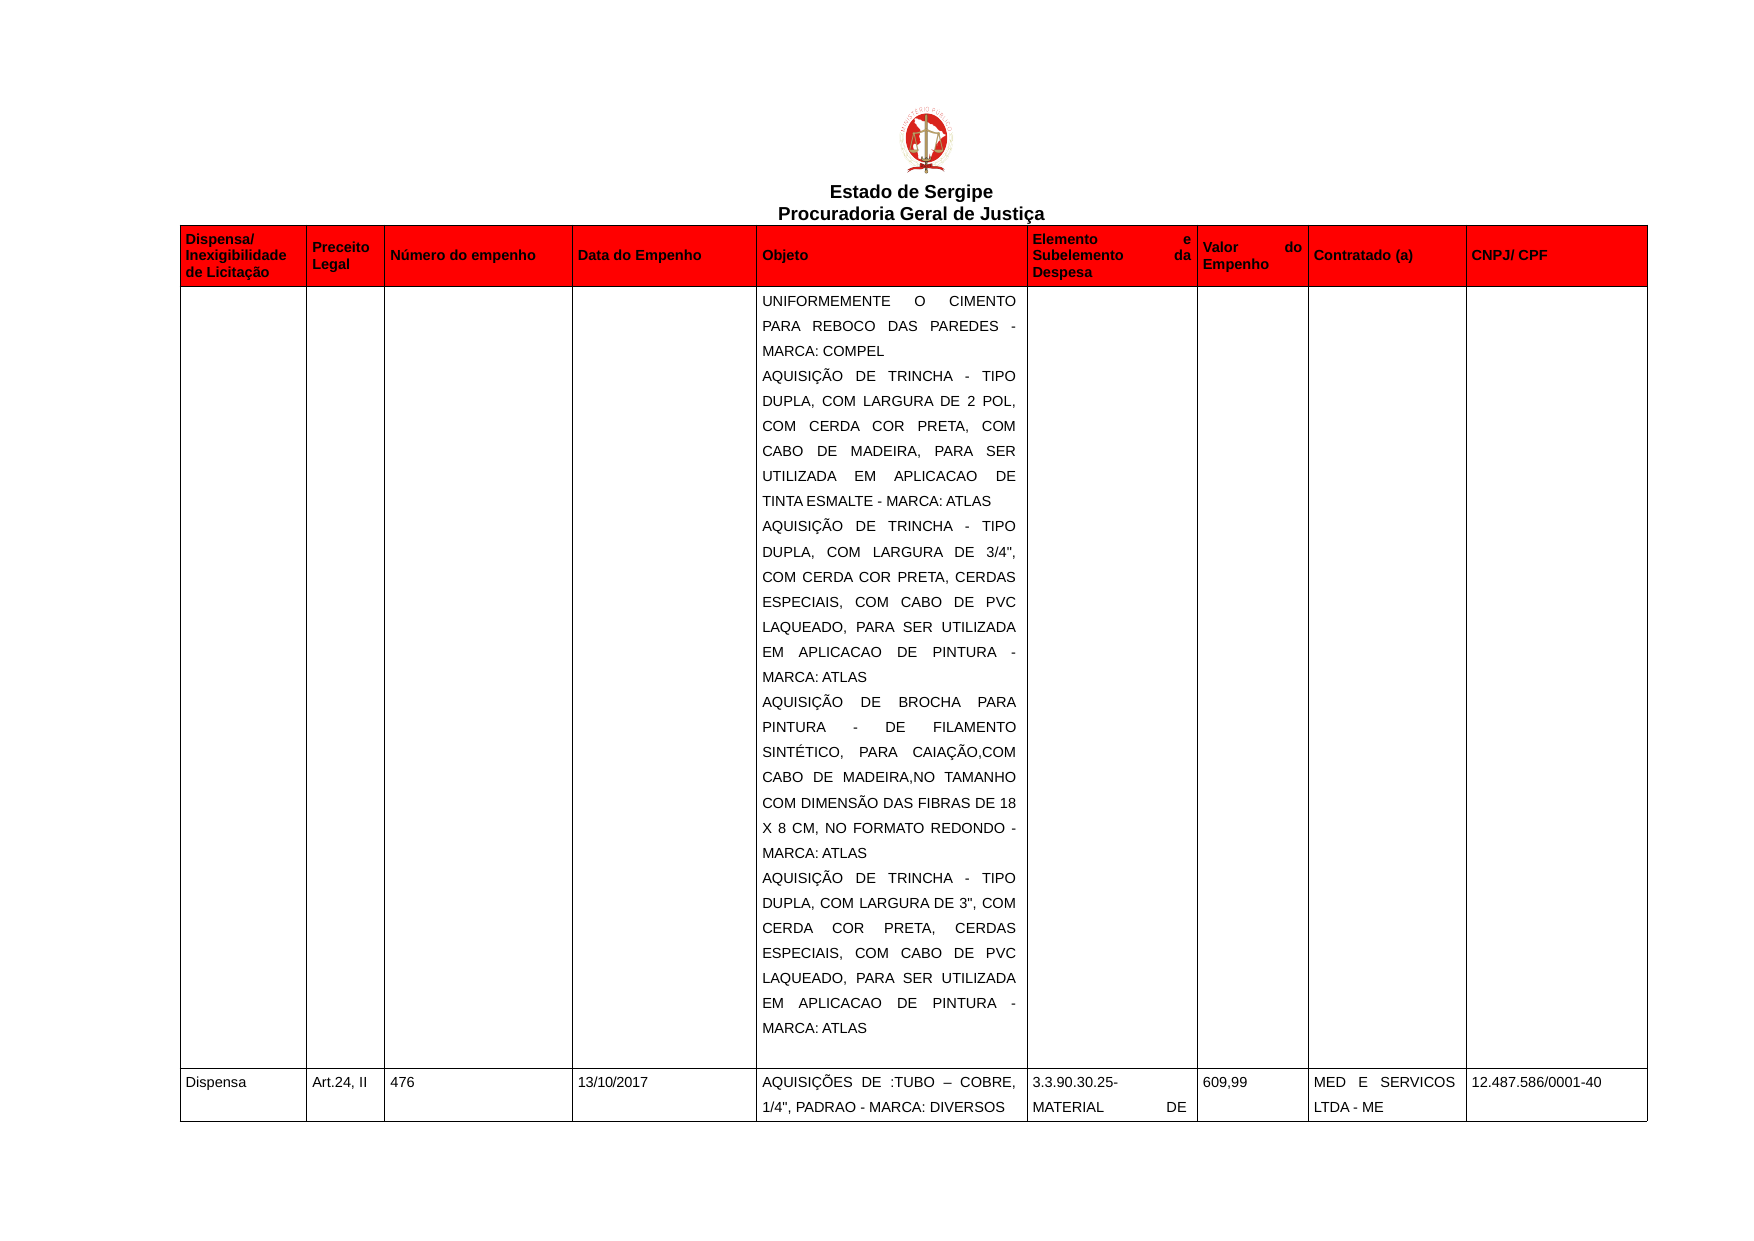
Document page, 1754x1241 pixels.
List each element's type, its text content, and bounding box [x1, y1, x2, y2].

table_cell AQUISIÇÕES DE :TUBO – COBRE, 1/4", PADRAO - MARCA: DIVERSOS [757, 1069, 1027, 1121]
table_cell [1198, 287, 1308, 1068]
table_cell UNIFORMEMENTE O CIMENTO PARA REBOCO DAS PAREDES - MARCA: COMPEL AQUISIÇÃO DE TRINCHA - TIPO DUPLA, COM LARGURA DE 2 POL, COM CERDA COR PRETA, COM CABO DE MADEIRA, PARA SER UTILIZADA EM APLICACAO DE TINTA ESMALTE - MARCA: ATLAS AQUISIÇÃO DE TRINCHA - TIPO DUPLA, COM LARGURA DE 3/4", COM CERDA COR PRETA, CERDAS ESPECIAIS, COM CABO DE PVC LAQUEADO, PARA SER UTILIZADA EM APLICACAO DE PINTURA - MARCA: ATLAS AQUISIÇÃO DE BROCHA PARA PINTURA - DE FILAMENTO SINTÉTICO, PARA CAIAÇÃO,COM CABO DE MADEIRA,NO TAMANHO COM DIMENSÃO DAS FIBRAS DE 18 X 8 CM, NO FORMATO REDONDO - MARCA: ATLAS AQUISIÇÃO DE TRINCHA - TIPO DUPLA, COM LARGURA DE 3", COM CERDA COR PRETA, CERDAS ESPECIAIS, COM CABO DE PVC LAQUEADO, PARA SER UTILIZADA EM APLICACAO DE PINTURA - MARCA: ATLAS [757, 287, 1027, 1068]
table_header Número do empenho [385, 226, 572, 286]
table_cell Dispensa [181, 1069, 306, 1121]
table_cell [307, 287, 384, 1068]
table_header Dispensa/Inexigibilidade de Licitação [181, 226, 306, 286]
table_header Data do Empenho [573, 226, 756, 286]
table_header Objeto [757, 226, 1027, 286]
table_header Preceito Legal [307, 226, 384, 286]
table_cell [385, 287, 572, 1068]
table_header Contratado (a) [1309, 226, 1466, 286]
table_header CNPJ/ CPF [1467, 226, 1647, 286]
table_cell MED E SERVICOS LTDA - ME [1309, 1069, 1466, 1121]
table_cell [1028, 287, 1197, 1068]
table_header Elemento e Subelemento da Despesa [1028, 226, 1197, 286]
table_cell 13/10/2017 [573, 1069, 756, 1121]
table_cell 476 [385, 1069, 572, 1121]
table_cell [181, 287, 306, 1068]
table_header Valor do Empenho [1198, 226, 1308, 286]
table_cell [573, 287, 756, 1068]
table_cell 12.487.586/0001-40 [1467, 1069, 1647, 1121]
table_cell Art.24, II [307, 1069, 384, 1121]
table_cell [1467, 287, 1647, 1068]
table_cell [1309, 287, 1466, 1068]
table_cell 609,99 [1198, 1069, 1308, 1121]
table_cell 3.3.90.30.25-MATERIAL DE [1028, 1069, 1197, 1121]
